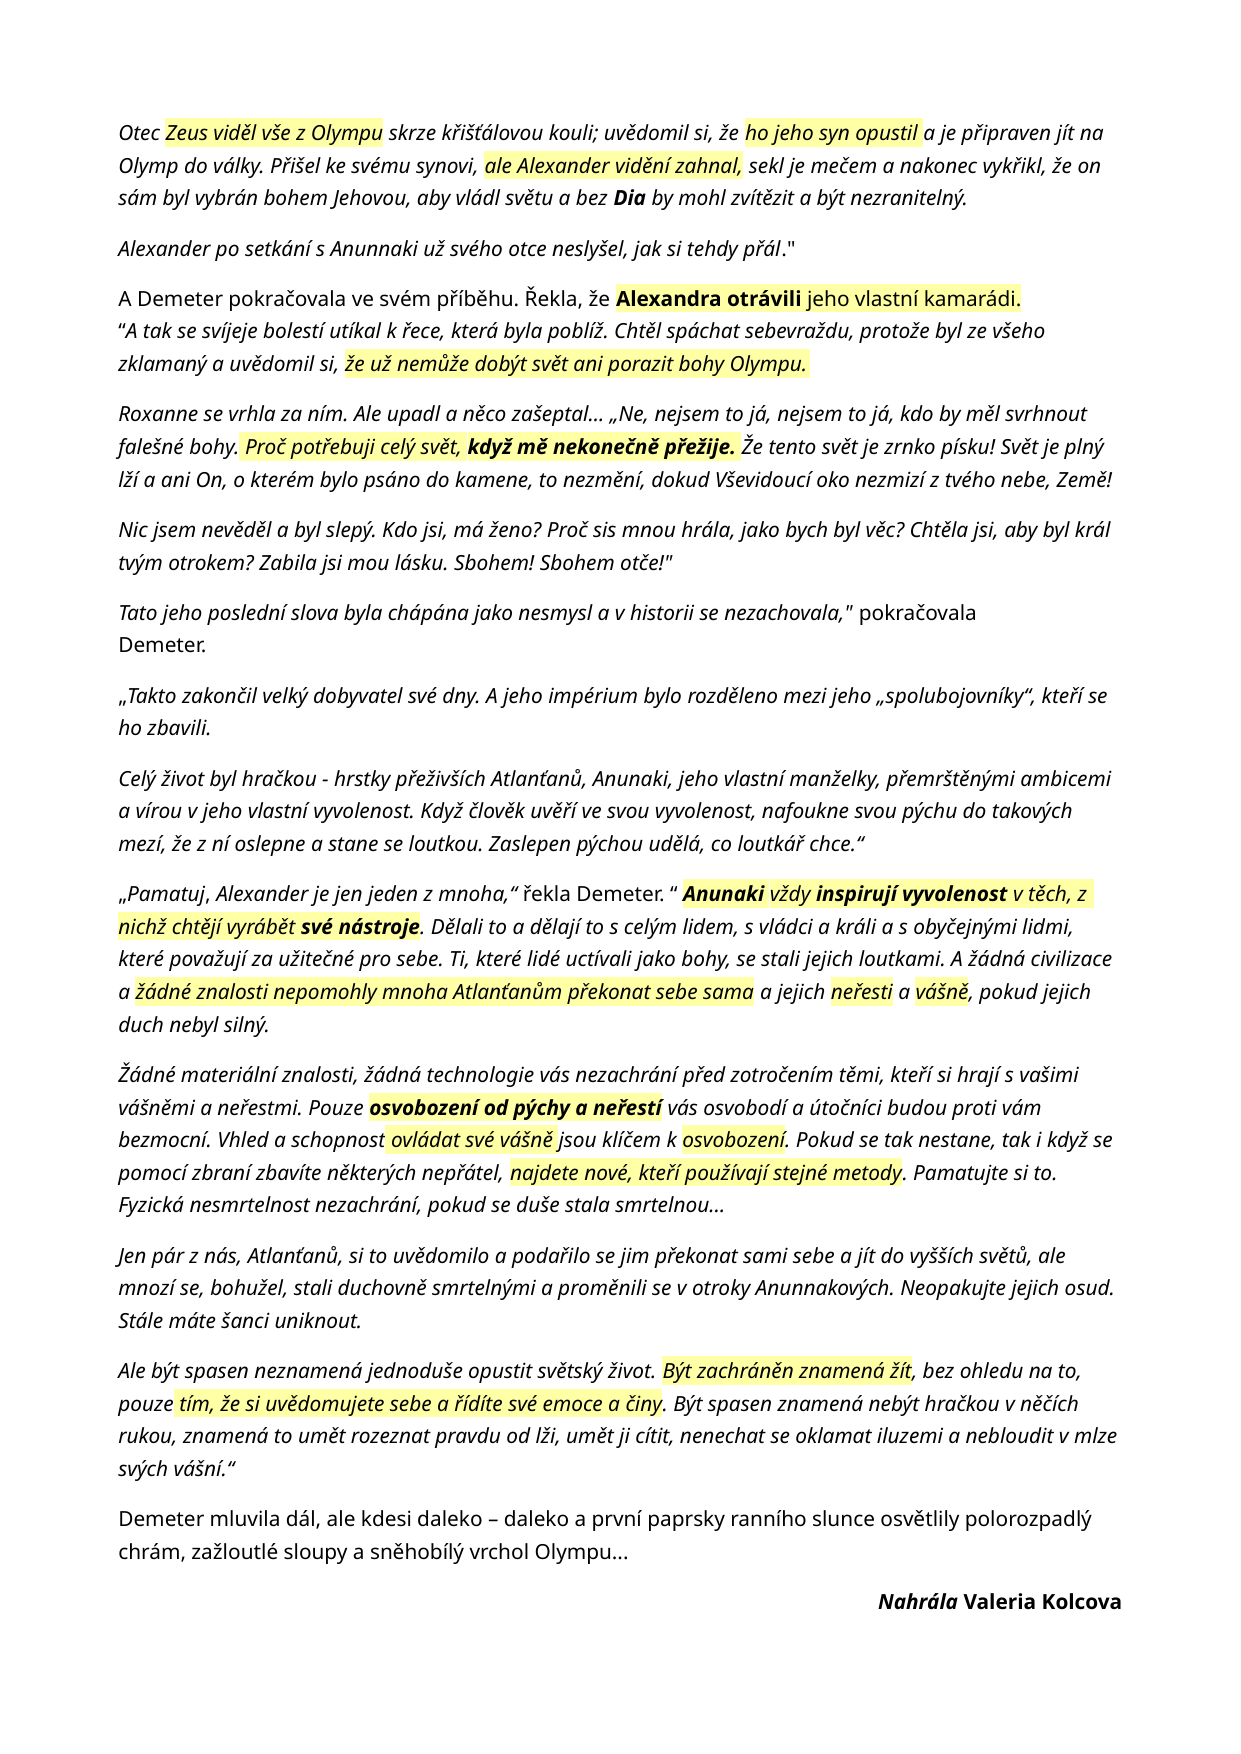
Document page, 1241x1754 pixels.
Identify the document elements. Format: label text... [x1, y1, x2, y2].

text A Demeter pokračovala ve svém příběhu. Řekla, že Alexandra otrávili jeho vlastní kamarádi. “A tak se svíjeje bolestí utíkal k řece, která byla poblíž. Chtěl spáchat sebevraždu, protože byl ze všeho zklamaný a uvědomil si, že už nemůže dobýt svět ani porazit bohy Olympu. [118, 284, 1122, 378]
text Žádné materiální znalosti, žádná technologie vás nezachrání před zotročením těmi, kteří si hrají s vašimi vášněmi a neřestmi. Pouze osvobození od pýchy a neřestí vás osvobodí a útočníci budou proti vám bezmocní. Vhled a schopnost ovládat své vášně jsou klíčem k osvobození. Pokud se tak nestane, tak i když se pomocí zbraní zbavíte některých nepřátel, najdete nové, kteří používají stejné metody. Pamatujte si to. Fyzická nesmrtelnost nezachrání, pokud se duše stala smrtelnou… [118, 1060, 1122, 1219]
text Nahrála Valeria Kolcova [118, 1587, 1122, 1616]
text Ale být spasen neznamená jednoduše opustit světský život. Být zachráněn znamená žít, bez ohledu na to, pouze tím, že si uvědomujete sebe a řídíte své emoce a činy. Být spasen znamená nebýt hračkou v něčích rukou, znamená to umět rozeznat pravdu od lži, umět ji cítit, nenechat se oklamat iluzemi a nebloudit v mlze svých vášní.“ [118, 1356, 1122, 1482]
text Demeter mluvila dál, ale kdesi daleko – daleko a první paprsky ranního slunce osvětlily polorozpadlý chrám, zažloutlé sloupy a sněhobílý vrchol Olympu... [118, 1504, 1122, 1565]
text Otec Zeus viděl vše z Olympu skrze křišťálovou kouli; uvědomil si, že ho jeho syn opustil a je připraven jít na Olymp do války. Přišel ke svému synovi, ale Alexander vidění zahnal, sekl je mečem a nakonec vykřikl, že on sám byl vybrán bohem Jehovou, aby vládl světu a bez Dia by mohl zvítězit a být nezranitelný. [118, 118, 1122, 212]
text Jen pár z nás, Atlanťanů, si to uvědomilo a podařilo se jim překonat sami sebe a jít do vyšších světů, ale mnozí se, bohužel, stali duchovně smrtelnými a proměnili se v otroky Anunnakových. Neopakujte jejich osud. Stále máte šanci uniknout. [118, 1241, 1122, 1334]
text „Takto zakončil velký dobyvatel své dny. A jeho impérium bylo rozděleno mezi jeho „spolubojovníky“, kteří se ho zbavili. [118, 681, 1122, 742]
text Alexander po setkání s Anunnaki už svého otce neslyšel, jak si tehdy přál." [118, 234, 1122, 262]
text „Pamatuj, Alexander je jen jeden z mnoha,“ řekla Demeter. “ Anunaki vždy inspirují vyvolenost v těch, z nichž chtějí vyrábět své nástroje. Dělali to a dělají to s celým lidem, s vládci a králi a s obyčejnými lidmi, které považují za užitečné pro sebe. Ti, které lidé uctívali jako bohy, se stali jejich loutkami. A žádná civilizace a žádné znalosti nepomohly mnoha Atlanťanům překonat sebe sama a jejich neřesti a vášně, pokud jejich duch nebyl silný. [118, 879, 1122, 1038]
text Nic jsem nevěděl a byl slepý. Kdo jsi, má ženo? Proč sis mnou hrála, jako bych byl věc? Chtěla jsi, aby byl král tvým otrokem? Zabila jsi mou lásku. Sbohem! Sbohem otče!" [118, 515, 1122, 576]
text Celý život byl hračkou - hrstky přeživších Atlanťanů, Anunaki, jeho vlastní manželky, přemrštěnými ambicemi a vírou v jeho vlastní vyvolenost. Když člověk uvěří ve svou vyvolenost, nafoukne svou pýchu do takových mezí, že z ní oslepne a stane se loutkou. Zaslepen pýchou udělá, co loutkář chce.“ [118, 764, 1122, 857]
text Tato jeho poslední slova byla chápána jako nesmysl a v historii se nezachovala," pokračovala Demeter. [118, 598, 1122, 659]
text Roxanne se vrhla za ním. Ale upadl a něco zašeptal... „Ne, nejsem to já, nejsem to já, kdo by měl svrhnout falešné bohy. Proč potřebuji celý svět, když mě nekonečně přežije. Že tento svět je zrnko písku! Svět je plný lží a ani On, o kterém bylo psáno do kamene, to nezmění, dokud Vševidoucí oko nezmizí z tvého nebe, Země! [118, 399, 1122, 493]
